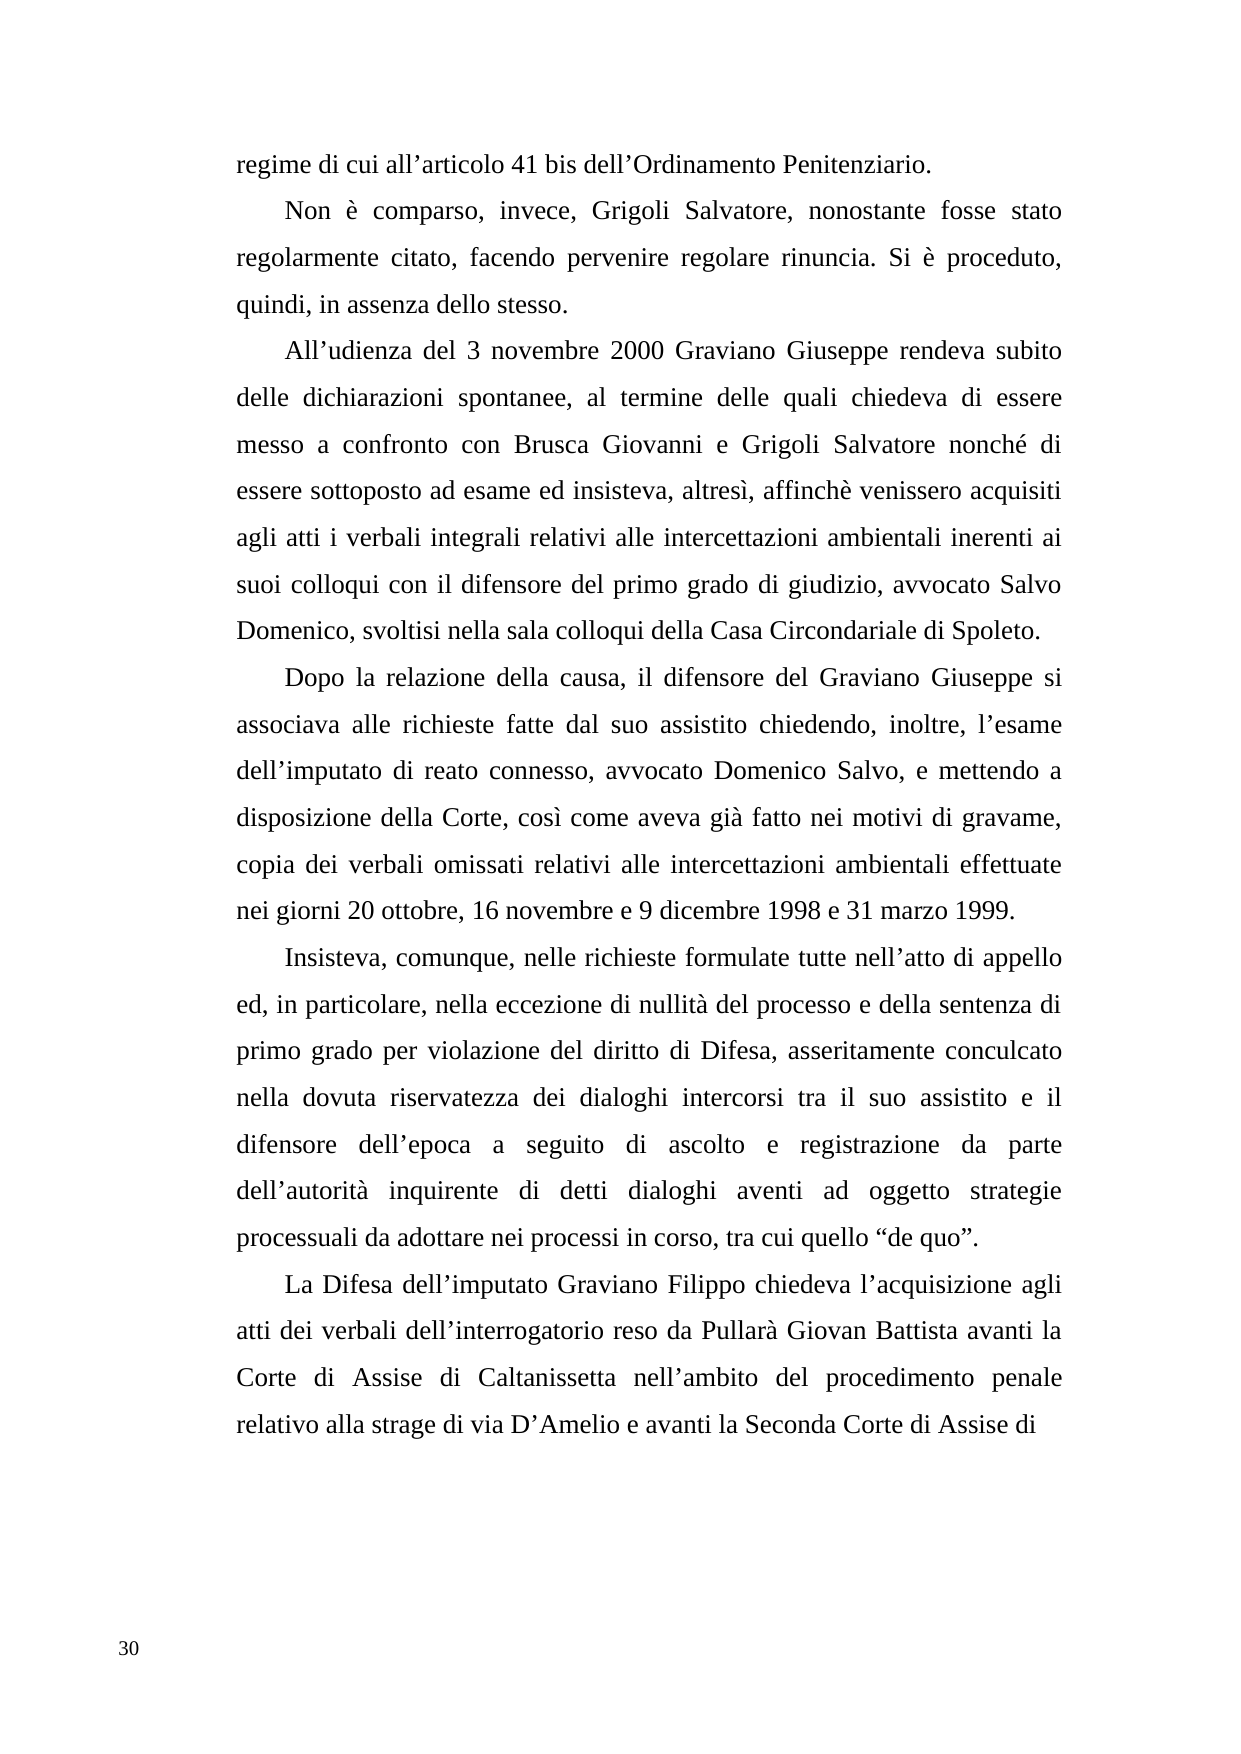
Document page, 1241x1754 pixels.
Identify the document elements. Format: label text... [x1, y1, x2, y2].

text regime di cui all’articolo 41 bis dell’Ordinamento Penitenziario. [236, 148, 1063, 179]
text La Difesa dell’imputato Graviano Filippo chiedeva l’acquisizione agli atti dei verbali dell’interrogatorio reso da Pullarà Giovan Battista avanti la Corte di Assise di Caltanissetta nell’ambito del procedimento penale relativo alla strage di via D’Amelio e avanti la Seconda Corte di Assise di [236, 1268, 1063, 1439]
text Non è comparso, invece, Grigoli Salvatore, nonostante fosse stato regolarmente citato, facendo pervenire regolare rinuncia. Si è proceduto, quindi, in assenza dello stesso. [236, 194, 1063, 319]
text Insisteva, comunque, nelle richieste formulate tutte nell’atto di appello ed, in particolare, nella eccezione di nullità del processo e della sentenza di primo grado per violazione del diritto di Difesa, asseritamente conculcato nella dovuta riservatezza dei dialoghi intercorsi tra il suo assistito e il difensore dell’epoca a seguito di ascolto e registrazione da parte dell’autorità inquirente di detti dialoghi aventi ad oggetto strategie processuali da adottare nei processi in corso, tra cui quello “de quo”. [236, 941, 1063, 1252]
text Dopo la relazione della causa, il difensore del Graviano Giuseppe si associava alle richieste fatte dal suo assistito chiedendo, inoltre, l’esame dell’imputato di reato connesso, avvocato Domenico Salvo, e mettendo a disposizione della Corte, così come aveva già fatto nei motivi di gravame, copia dei verbali omissati relativi alle intercettazioni ambientali effettuate nei giorni 20 ottobre, 16 novembre e 9 dicembre 1998 e 31 marzo 1999. [236, 661, 1063, 926]
text All’udienza del 3 novembre 2000 Graviano Giuseppe rendeva subito delle dichiarazioni spontanee, al termine delle quali chiedeva di essere messo a confronto con Brusca Giovanni e Grigoli Salvatore nonché di essere sottoposto ad esame ed insisteva, altresì, affinchè venissero acquisiti agli atti i verbali integrali relativi alle intercettazioni ambientali inerenti ai suoi colloqui con il difensore del primo grado di giudizio, avvocato Salvo Domenico, svoltisi nella sala colloqui della Casa Circondariale di Spoleto. [236, 334, 1063, 646]
